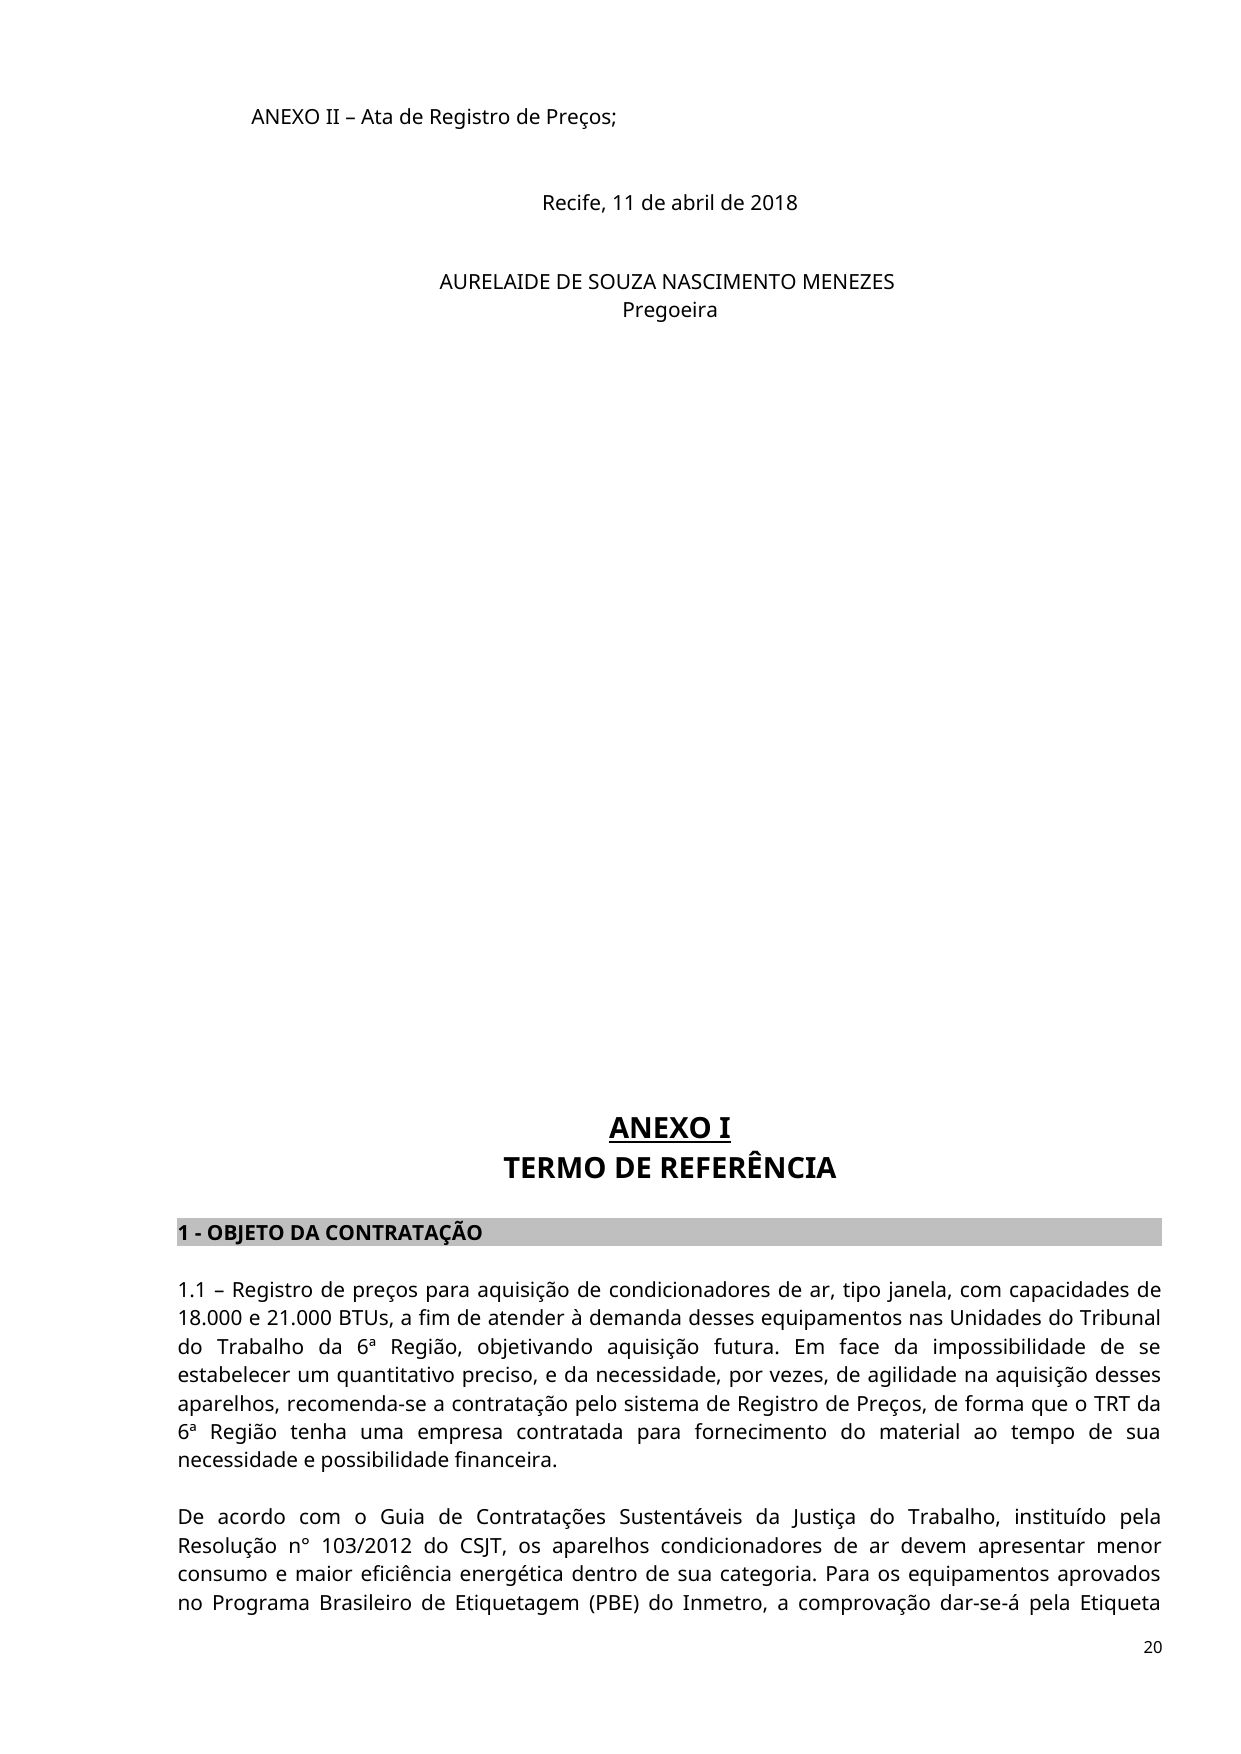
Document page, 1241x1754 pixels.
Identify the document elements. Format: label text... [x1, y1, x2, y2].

text De acordo com o Guia de Contratações Sustentáveis da Justiça do Trabalho, instituído pela Resolução n° 103/2012 do CSJT, os aparelhos condicionadores de ar devem apresentar menor consumo e maior eficiência energética dentro de sua categoria. Para os equipamentos aprovados no Programa Brasileiro de Etiquetagem (PBE) do Inmetro, a comprovação dar-se-á pela Etiqueta [177, 1502, 1162, 1616]
text TERMO DE REFERÊNCIA [177, 1147, 1162, 1187]
text ANEXO II – Ata de Registro de Preços; [251, 102, 1162, 131]
text Pregoeira [177, 296, 1162, 324]
text Recife, 11 de abril de 2018 [177, 188, 1162, 216]
text 1.1 – Registro de preços para aquisição de condicionadores de ar, tipo janela, com capacidades de 18.000 e 21.000 BTUs, a fim de atender à demanda desses equipamentos nas Unidades do Tribunal do Trabalho da 6ª Região, objetivando aquisição futura. Em face da impossibilidade de se estabelecer um quantitativo preciso, e da necessidade, por vezes, de agilidade na aquisição desses aparelhos, recomenda-se a contratação pelo sistema de Registro de Preços, de forma que o TRT da 6ª Região tenha uma empresa contratada para fornecimento do material ao tempo de sua necessidade e possibilidade financeira. [177, 1275, 1162, 1474]
text AURELAIDE DE SOUZA NASCIMENTO MENEZES [177, 267, 1162, 296]
text ANEXO I [177, 1107, 1162, 1147]
text 1 - OBJETO DA CONTRATAÇÃO [177, 1218, 1162, 1246]
